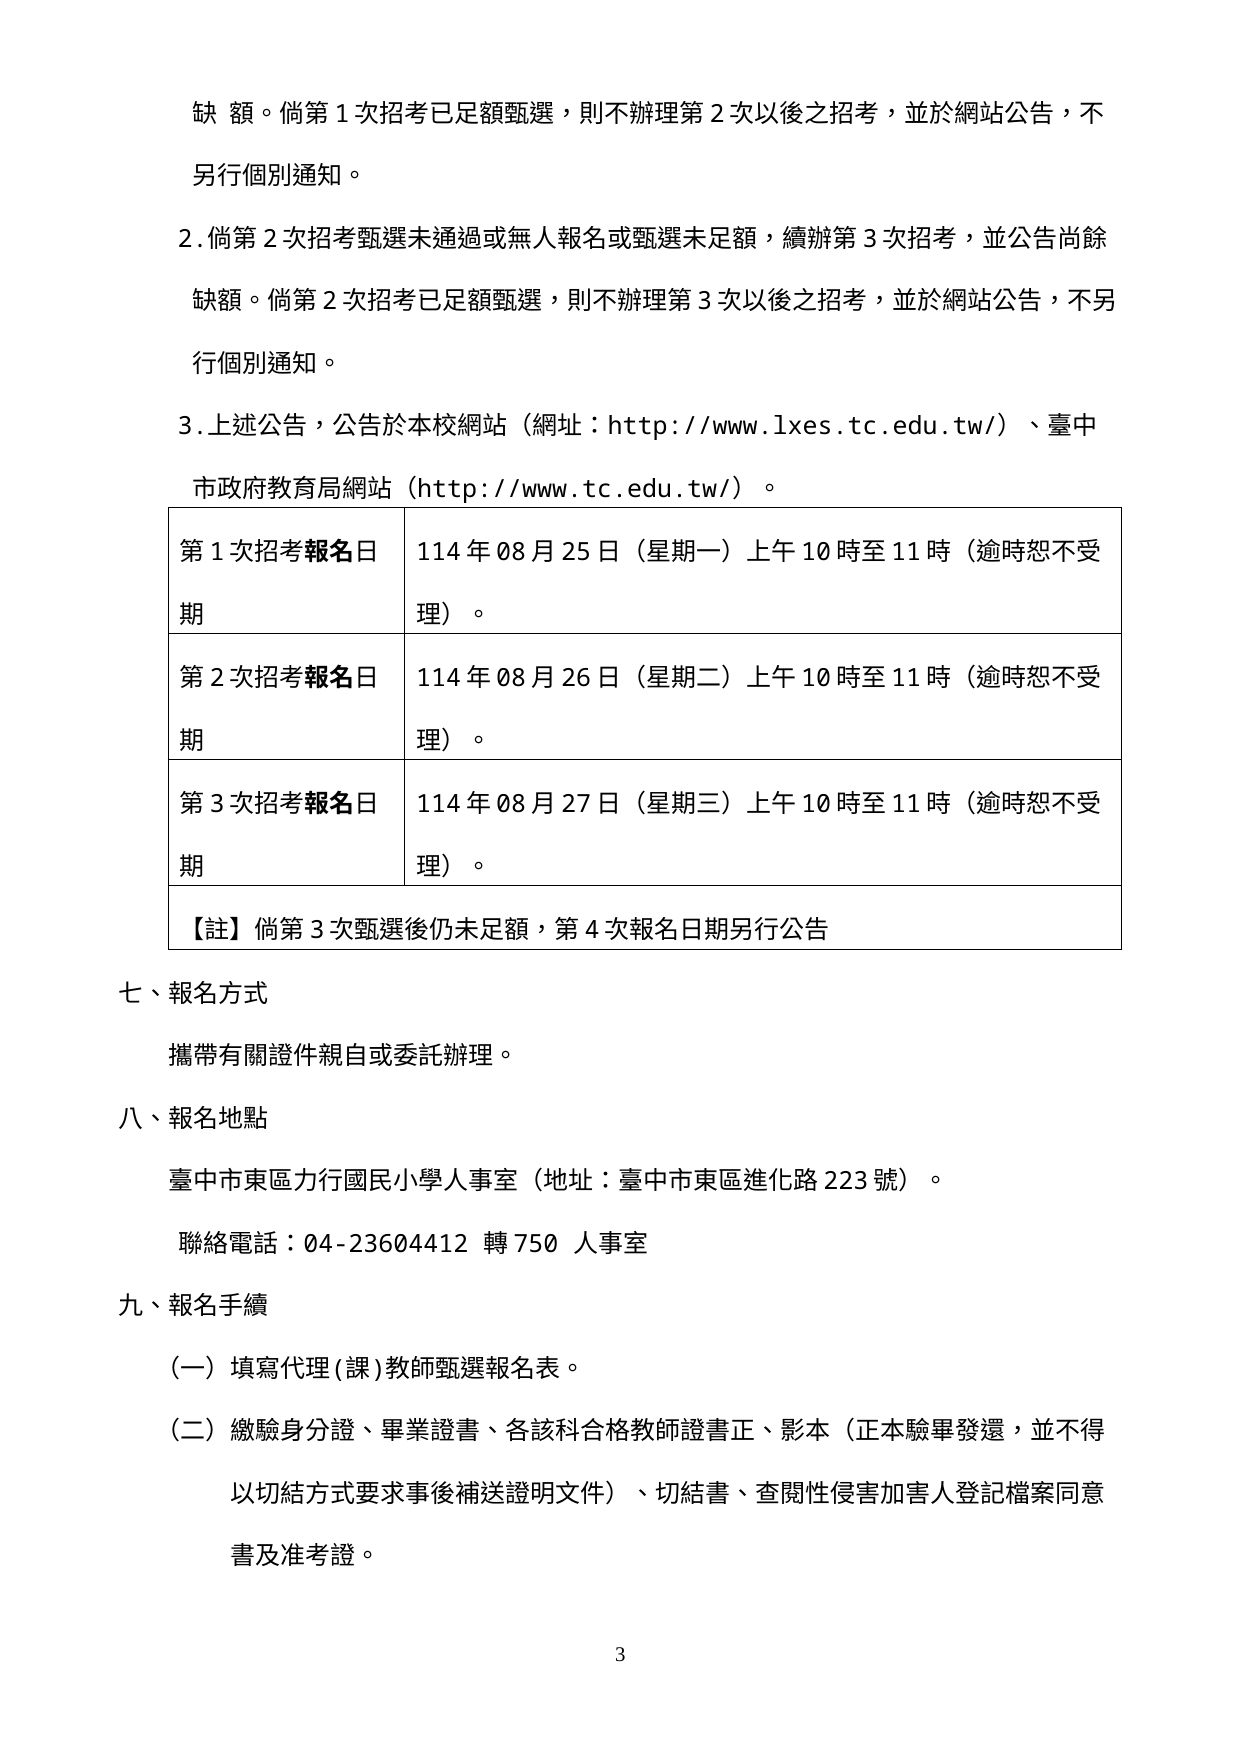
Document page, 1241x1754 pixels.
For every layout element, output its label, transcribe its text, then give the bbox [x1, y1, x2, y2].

text 九、報名手續 [118, 1262, 1122, 1325]
table_cell 114年08月26日（星期二）上午10時至11時（逾時恕不受理）。 [405, 634, 1121, 759]
table_cell 第3次招考報名日期 [169, 760, 404, 885]
table_header 第1次招考報名日期 [169, 508, 404, 633]
table_header 114年08月25日（星期一）上午10時至11時（逾時恕不受理）。 [405, 508, 1121, 633]
text （二）繳驗身分證、畢業證書、各該科合格教師證書正、影本（正本驗畢發還，並不得以切結方式要求事後補送證明文件）、切結書、查閱性侵害加害人登記檔案同意書及准考證。 [156, 1387, 1122, 1575]
text 聯絡電話：04-23604412 轉750 人事室 [118, 1200, 1122, 1262]
table_cell 【註】倘第3次甄選後仍未足額，第4次報名日期另行公告 [169, 886, 1121, 949]
text 八、報名地點 臺中市東區力行國民小學人事室（地址：臺中市東區進化路223號）。 [118, 1075, 1122, 1200]
text 七、報名方式 攜帶有關證件親自或委託辦理。 [118, 950, 1122, 1075]
text 2.倘第2次招考甄選未通過或無人報名或甄選未足額，續辦第3次招考，並公告尚餘缺額。倘第2次招考已足額甄選，則不辦理第3次以後之招考，並於網站公告，不另行個別通知。 [162, 194, 1122, 382]
text 3.上述公告，公告於本校網站（網址：http://www.lxes.tc.edu.tw/）、臺中市政府教育局網站（http://www.tc.edu.tw/）。 [162, 382, 1122, 507]
table_cell 第2次招考報名日期 [169, 634, 404, 759]
text （一）填寫代理(課)教師甄選報名表。 [118, 1325, 1122, 1387]
text 缺 額。倘第1次招考已足額甄選，則不辦理第2次以後之招考，並於網站公告，不另行個別通知。 [162, 69, 1122, 194]
table_cell 114年08月27日（星期三）上午10時至11時（逾時恕不受理）。 [405, 760, 1121, 885]
